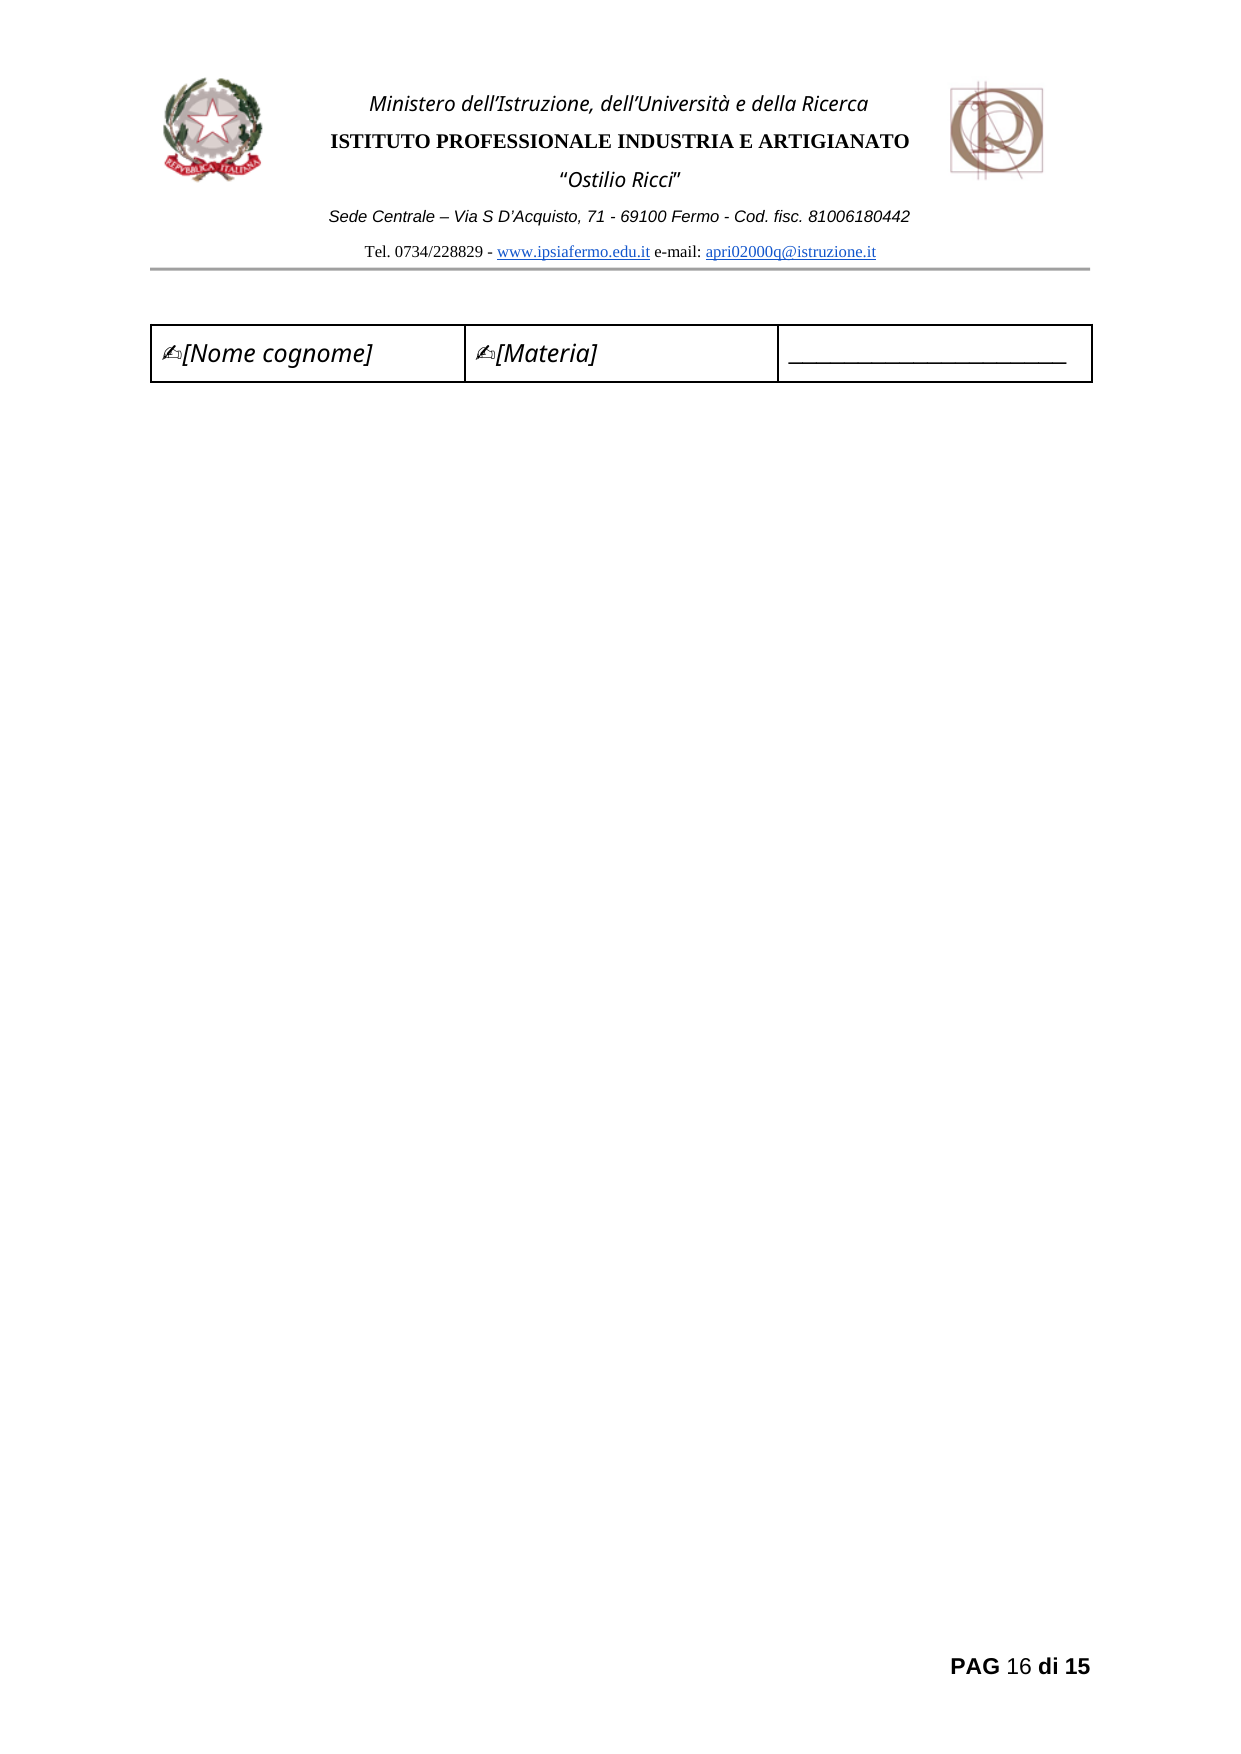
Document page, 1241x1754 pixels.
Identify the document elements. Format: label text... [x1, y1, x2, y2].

table_cell ____________________ [779, 326, 1091, 381]
picture [161, 76, 264, 184]
picture [941, 76, 1050, 185]
table_cell ✍[Materia] [466, 326, 777, 381]
table_cell ✍[Nome cognome] [152, 326, 464, 381]
